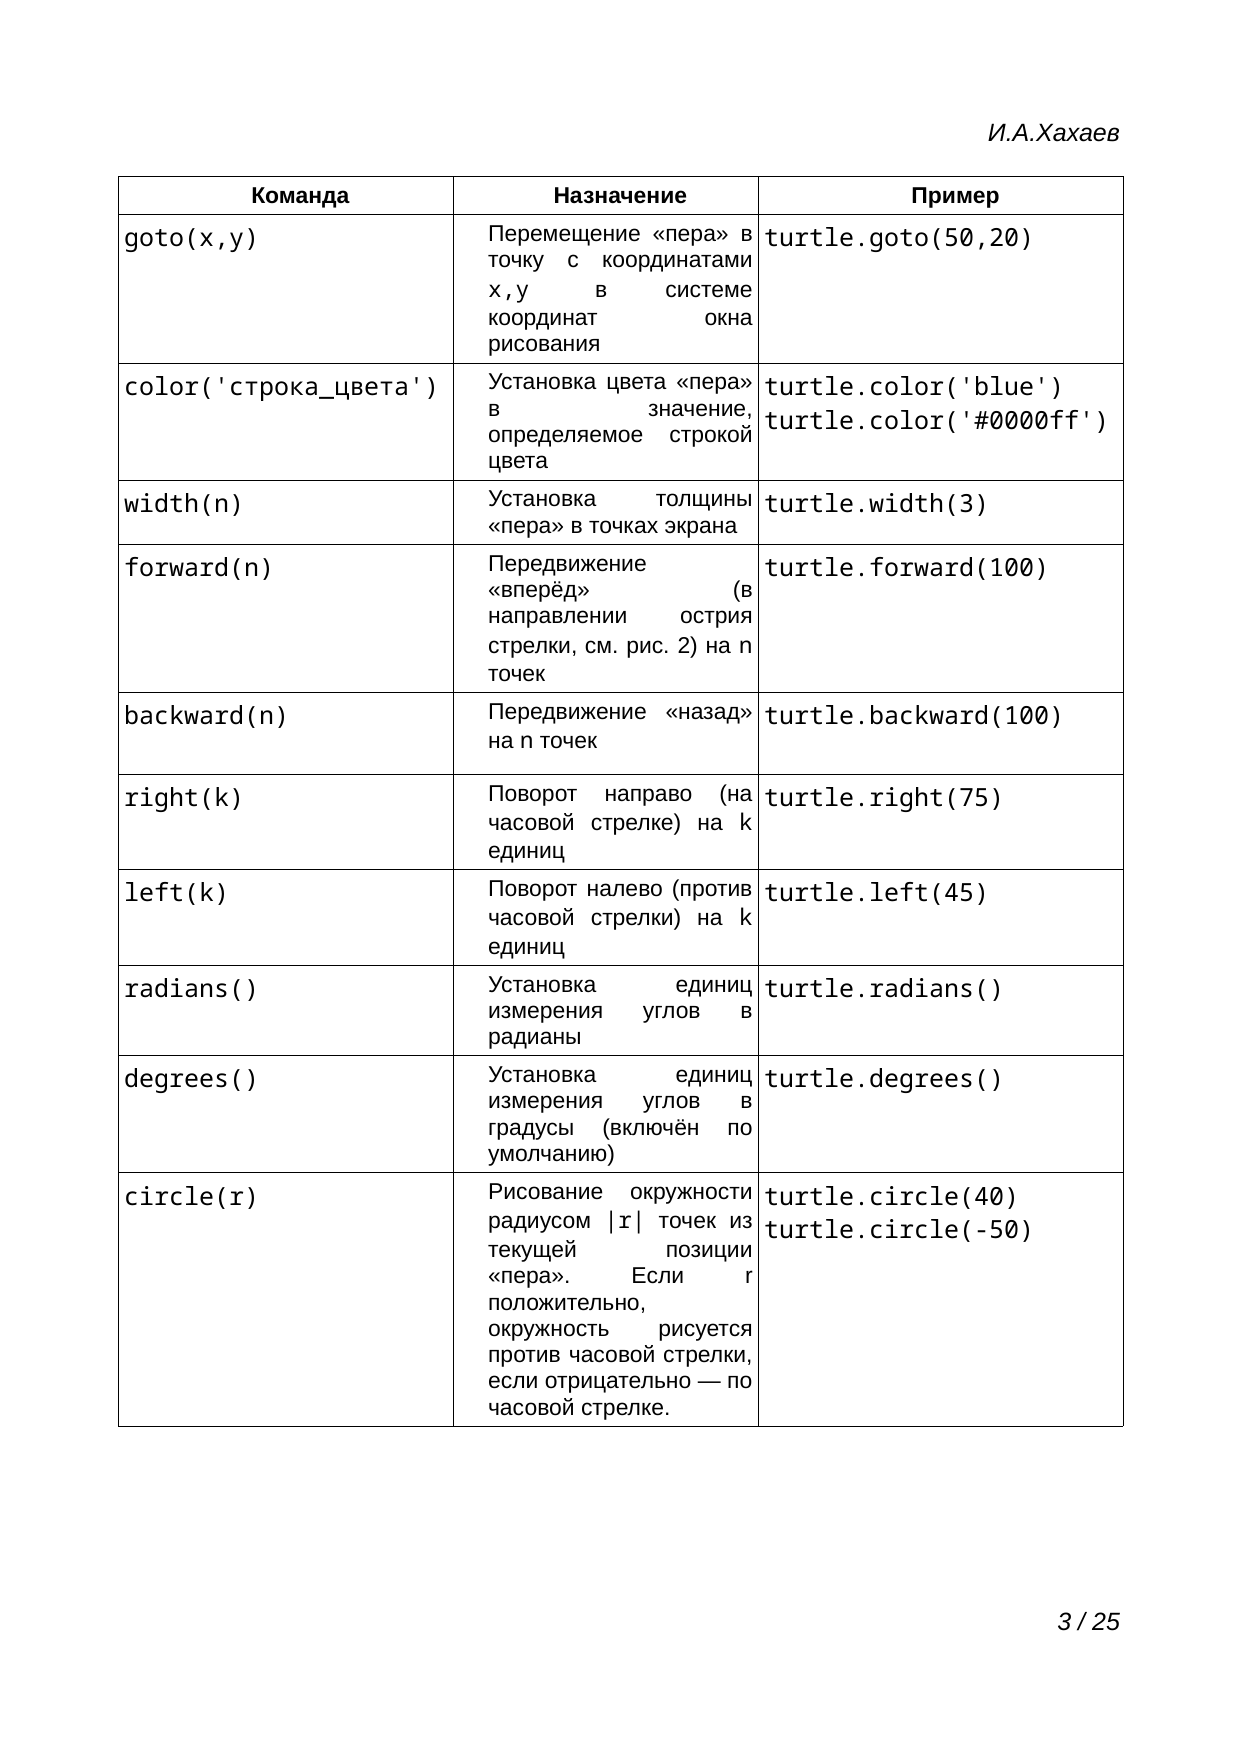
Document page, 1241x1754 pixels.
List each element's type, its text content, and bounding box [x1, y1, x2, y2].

table_cell Перемещение «пера» в точку с координатами x,y в системе координат окна рисования [454, 215, 758, 362]
table_header Пример [759, 177, 1123, 214]
table_cell forward(n) [119, 545, 453, 692]
table_cell degrees() [119, 1056, 453, 1172]
table_cell turtle.backward(100) [759, 693, 1123, 774]
table_cell turtle.radians() [759, 966, 1123, 1055]
table_cell turtle.right(75) [759, 775, 1123, 869]
table_header Команда [119, 177, 453, 214]
table_cell color('строка_цвета') [119, 364, 453, 479]
table_cell turtle.forward(100) [759, 545, 1123, 692]
table_cell radians() [119, 966, 453, 1055]
table_header Назначение [454, 177, 758, 214]
table_cell Передвижение «назад» на n точек [454, 693, 758, 774]
table_cell turtle.left(45) [759, 870, 1123, 965]
table_cell turtle.goto(50,20) [759, 215, 1123, 362]
table_cell turtle.width(3) [759, 481, 1123, 544]
table_cell Установка толщины «пера» в точках экрана [454, 481, 758, 544]
table_cell Поворот налево (против часовой стрелки) на k единиц [454, 870, 758, 965]
table_cell circle(r) [119, 1173, 453, 1426]
table_cell Поворот направо (на часовой стрелке) на k единиц [454, 775, 758, 869]
table_cell left(k) [119, 870, 453, 965]
table_cell Передвижение «вперёд» (в направлении острия стрелки, см. рис. 2) на n точек [454, 545, 758, 692]
table_cell width(n) [119, 481, 453, 544]
table_cell right(k) [119, 775, 453, 869]
table_cell turtle.degrees() [759, 1056, 1123, 1172]
table_cell Установка единиц измерения углов в радианы [454, 966, 758, 1055]
table_cell turtle.color('blue') turtle.color('#0000ff') [759, 364, 1123, 479]
table_cell turtle.circle(40) turtle.circle(-50) [759, 1173, 1123, 1426]
table_cell Установка единиц измерения углов в градусы (включён по умолчанию) [454, 1056, 758, 1172]
table_cell Установка цвета «пера» в значение, определяемое строкой цвета [454, 364, 758, 479]
table_cell goto(x,y) [119, 215, 453, 362]
table_cell backward(n) [119, 693, 453, 774]
table_cell Рисование окружности радиусом |r| точек из текущей позиции «пера». Если r положительно, окружность рисуется против часовой стрелки, если отрицательно — по часовой стрелке. [454, 1173, 758, 1426]
